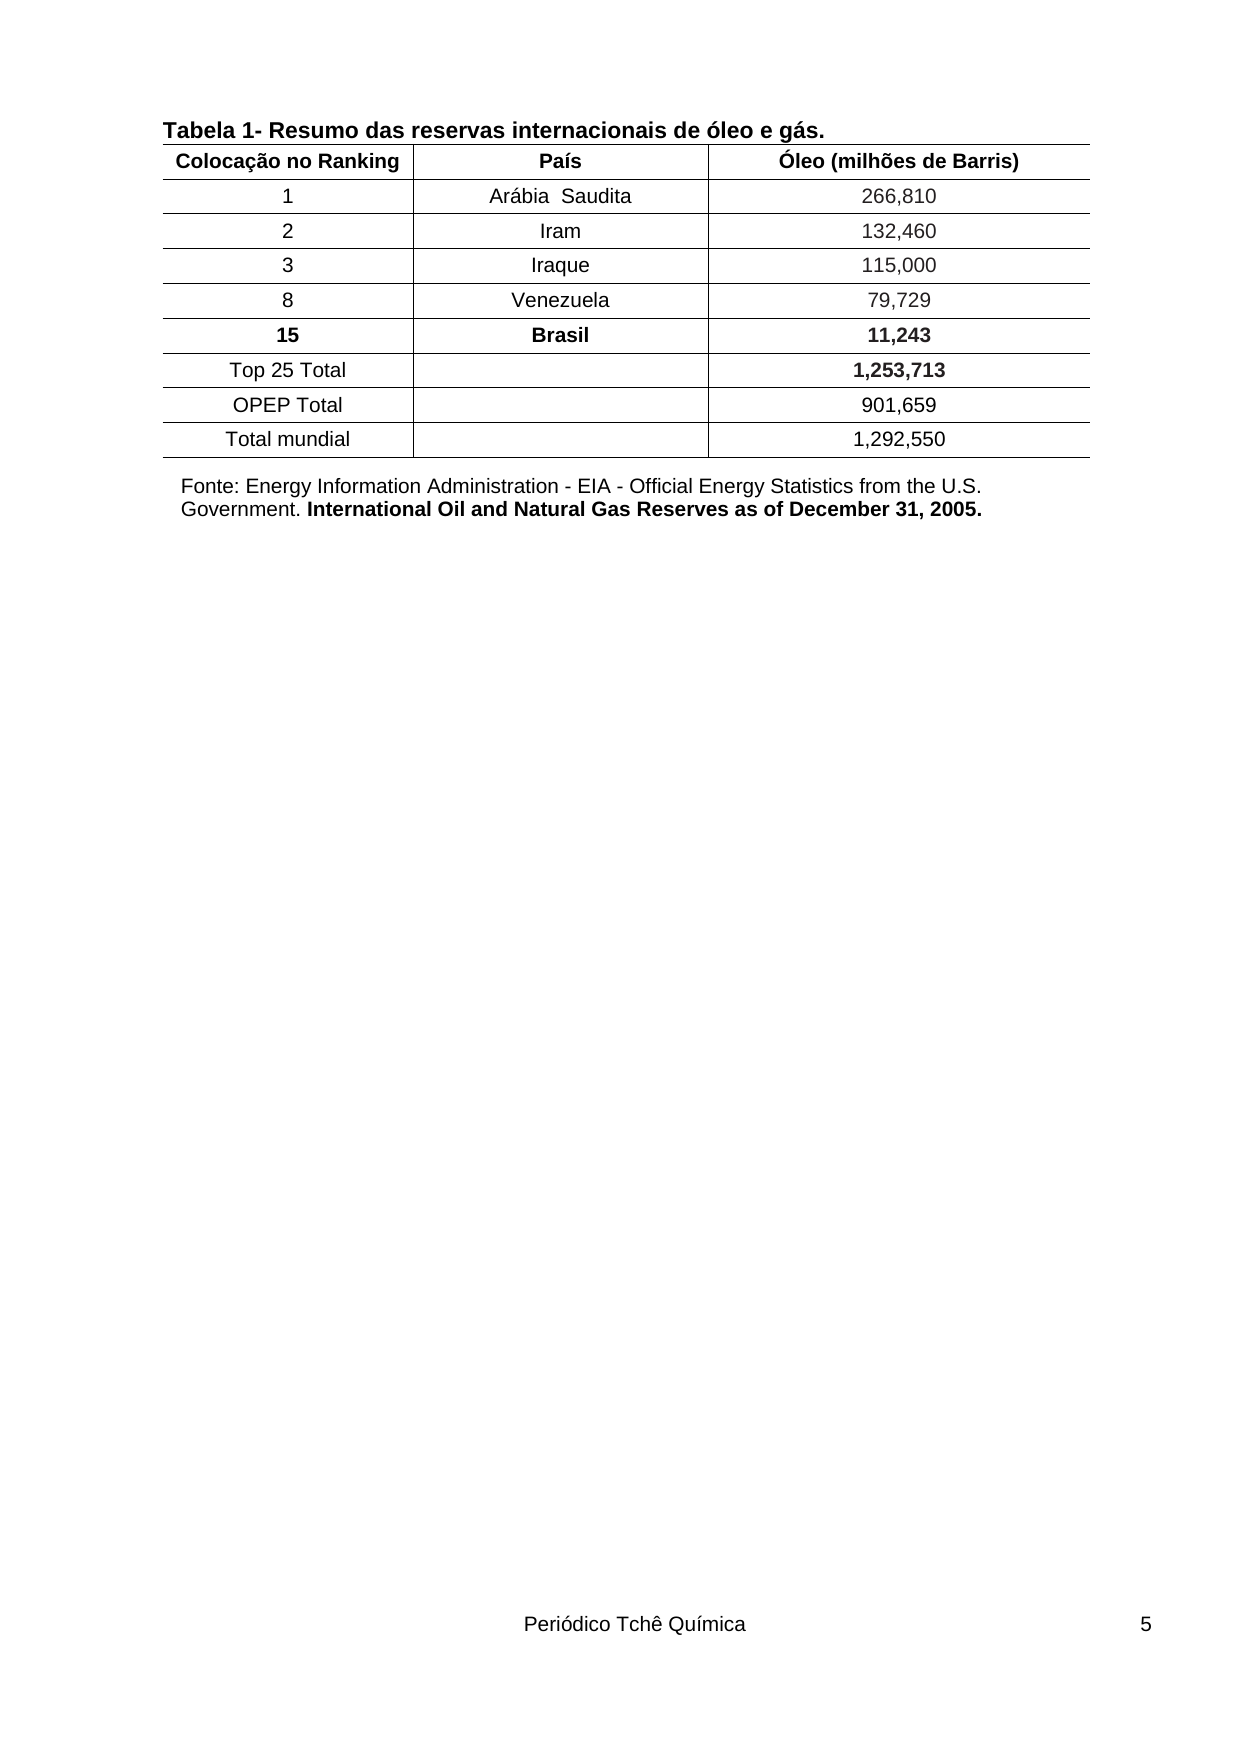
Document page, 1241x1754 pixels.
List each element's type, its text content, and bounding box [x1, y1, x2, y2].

table_cell 15 [163, 319, 413, 352]
table_cell 11,243 [709, 319, 1090, 352]
table_cell Total mundial [163, 423, 413, 457]
text Fonte: Energy Information Administration - EIA - Official Energy Statistics from the U.S. Government. International Oil and Natural Gas Reserves as of December 31, 2005. [161, 474, 1002, 521]
table_cell [414, 388, 708, 422]
table_cell 3 [163, 249, 413, 283]
table_cell 1 [163, 180, 413, 213]
table_cell Iram [414, 214, 708, 248]
table_header Óleo (milhões de Barris) [709, 145, 1090, 178]
table_cell Arábia Saudita [414, 180, 708, 213]
table_cell Top 25 Total [163, 354, 413, 387]
text Tabela 1- Resumo das reservas internacionais de óleo e gás. [118, 118, 1152, 144]
table_header Colocação no Ranking [163, 145, 413, 178]
table_cell Venezuela [414, 284, 708, 318]
table_cell OPEP Total [163, 388, 413, 422]
table_header País [414, 145, 708, 178]
table_cell Iraque [414, 249, 708, 283]
table_cell 2 [163, 214, 413, 248]
table_cell 1,253,713 [709, 354, 1090, 387]
table_cell Brasil [414, 319, 708, 352]
table_cell 79,729 [709, 284, 1090, 318]
table_cell 115,000 [709, 249, 1090, 283]
table_cell 132,460 [709, 214, 1090, 248]
table_cell 8 [163, 284, 413, 318]
table_cell [414, 423, 708, 457]
table_cell 266,810 [709, 180, 1090, 213]
table_cell 901,659 [709, 388, 1090, 422]
table_cell 1,292,550 [709, 423, 1090, 457]
table_cell [414, 354, 708, 387]
